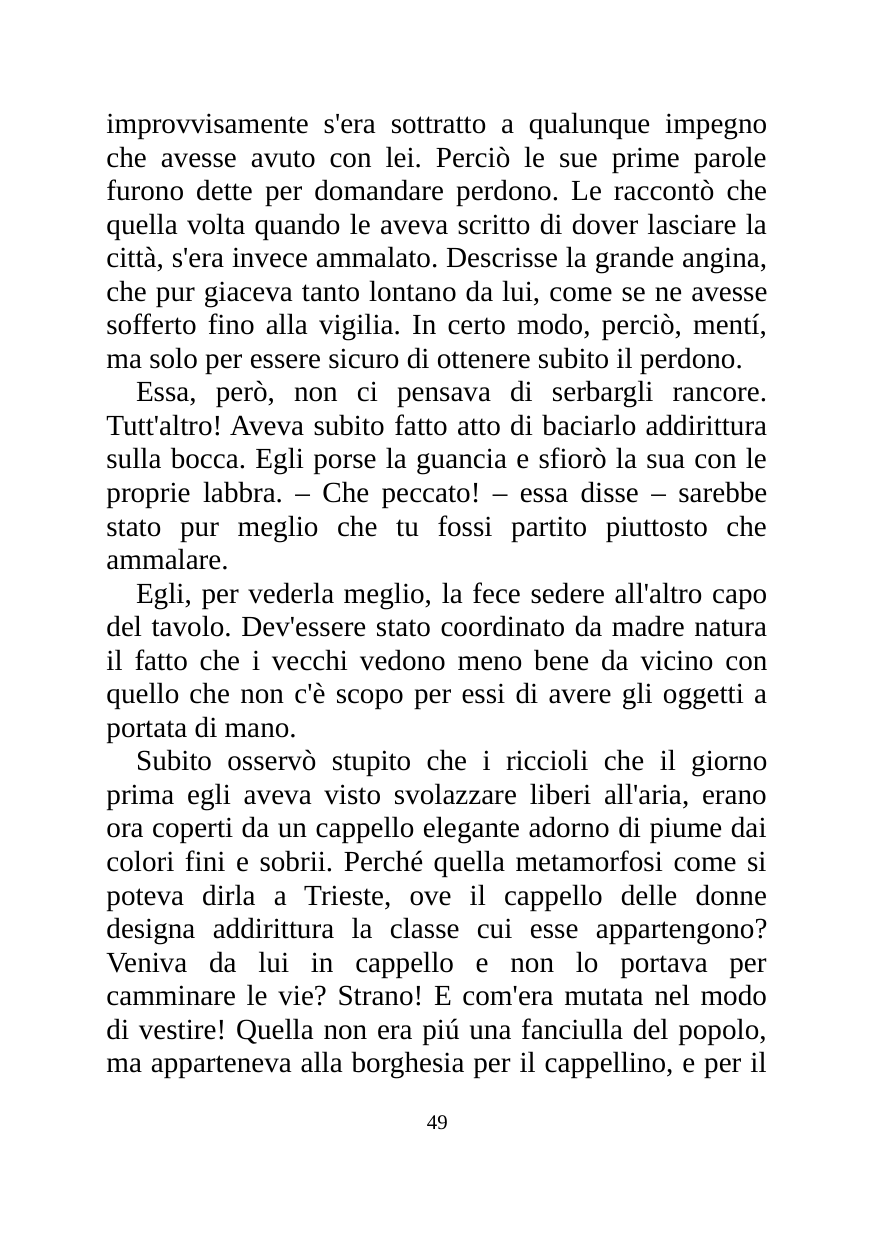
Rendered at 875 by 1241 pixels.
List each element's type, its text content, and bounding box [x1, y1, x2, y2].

text improvvisamente s'era sottratto a qualunque impegno che avesse avuto con lei. Perciò le sue prime parole furono dette per domandare perdono. Le raccontò che quella volta quando le aveva scritto di dover lasciare la città, s'era invece ammalato. Descrisse la grande angina, che pur giaceva tanto lontano da lui, come se ne avesse sofferto fino alla vigilia. In certo modo, perciò, mentí, ma solo per essere sicuro di ottenere subito il perdono. [106, 106, 768, 374]
text Subito osservò stupito che i riccioli che il giorno prima egli aveva visto svolazzare liberi all'aria, erano ora coperti da un cappello elegante adorno di piume dai colori fini e sobrii. Perché quella metamorfosi come si poteva dirla a Trieste, ove il cappello delle donne designa addirittura la classe cui esse appartengono? Veniva da lui in cappello e non lo portava per camminare le vie? Strano! E com'era mutata nel modo di vestire! Quella non era piú una fanciulla del popolo, ma apparteneva alla borghesia per il cappellino, e per il [106, 743, 768, 1079]
text Essa, però, non ci pensava di serbargli rancore. Tutt'altro! Aveva subito fatto atto di baciarlo addirittura sulla bocca. Egli porse la guancia e sfiorò la sua con le proprie labbra. – Che peccato! – essa disse – sarebbe stato pur meglio che tu fossi partito piuttosto che ammalare. [106, 374, 768, 576]
text Egli, per vederla meglio, la fece sedere all'altro capo del tavolo. Dev'essere stato coordinato da madre natura il fatto che i vecchi vedono meno bene da vicino con quello che non c'è scopo per essi di avere gli oggetti a portata di mano. [106, 576, 768, 743]
